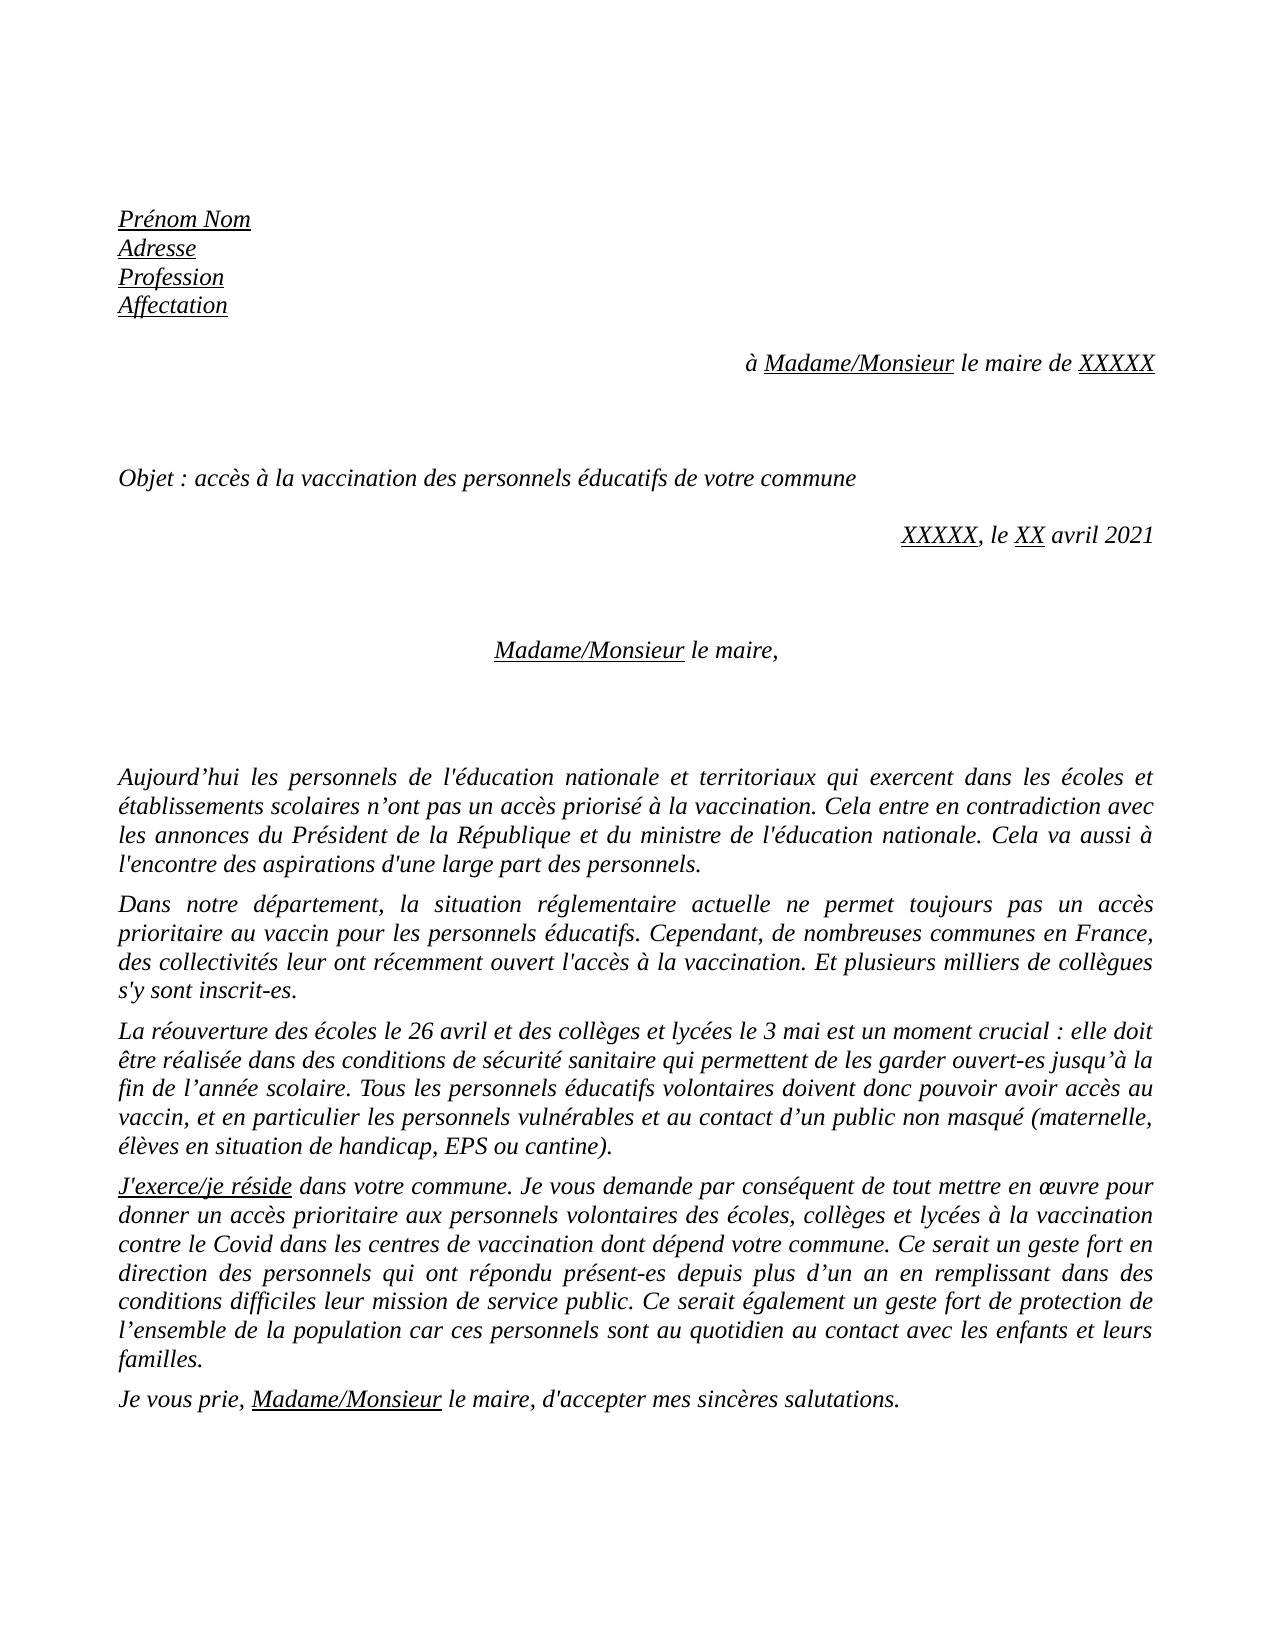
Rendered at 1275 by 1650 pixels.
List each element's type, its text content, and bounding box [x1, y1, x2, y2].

text Adresse [118, 233, 1157, 262]
text Aujourd’hui les personnels de l'éducation nationale et territoriaux qui exercent dans les écoles et établissements scolaires n’ont pas un accès priorisé à la vaccination. Cela entre en contradiction avec les annonces du Président de la République et du ministre de l'éducation nationale. Cela va aussi à l'encontre des aspirations d'une large part des personnels. [118, 762, 1157, 877]
text Prénom Nom [118, 204, 1157, 233]
text Madame/Monsieur le maire, [118, 636, 1157, 664]
text Affectation [118, 291, 1157, 319]
text Je vous prie, Madame/Monsieur le maire, d'accepter mes sincères salutations. [118, 1384, 1157, 1413]
text XXXXX, le XX avril 2021 [118, 521, 1157, 549]
text à Madame/Monsieur le maire de XXXXX [118, 348, 1157, 377]
text Dans notre département, la situation réglementaire actuelle ne permet toujours pas un accès prioritaire au vaccin pour les personnels éducatifs. Cependant, de nombreuses communes en France, des collectivités leur ont récemment ouvert l'accès à la vaccination. Et plusieurs milliers de collègues s'y sont inscrit-es. [118, 889, 1157, 1004]
text Objet : accès à la vaccination des personnels éducatifs de votre commune [118, 463, 1157, 492]
text Profession [118, 262, 1157, 291]
text La réouverture des écoles le 26 avril et des collèges et lycées le 3 mai est un moment crucial : elle doit être réalisée dans des conditions de sécurité sanitaire qui permettent de les garder ouvert-es jusqu’à la fin de l’année scolaire. Tous les personnels éducatifs volontaires doivent donc pouvoir avoir accès au vaccin, et en particulier les personnels vulnérables et au contact d’un public non masqué (maternelle, élèves en situation de handicap, EPS ou cantine). [118, 1016, 1157, 1160]
text J'exerce/je réside dans votre commune. Je vous demande par conséquent de tout mettre en œuvre pour donner un accès prioritaire aux personnels volontaires des écoles, collèges et lycées à la vaccination contre le Covid dans les centres de vaccination dont dépend votre commune. Ce serait un geste fort en direction des personnels qui ont répondu présent-es depuis plus d’un an en remplissant dans des conditions difficiles leur mission de service public. Ce serait également un geste fort de protection de l’ensemble de la population car ces personnels sont au quotidien au contact avec les enfants et leurs familles. [118, 1171, 1157, 1373]
